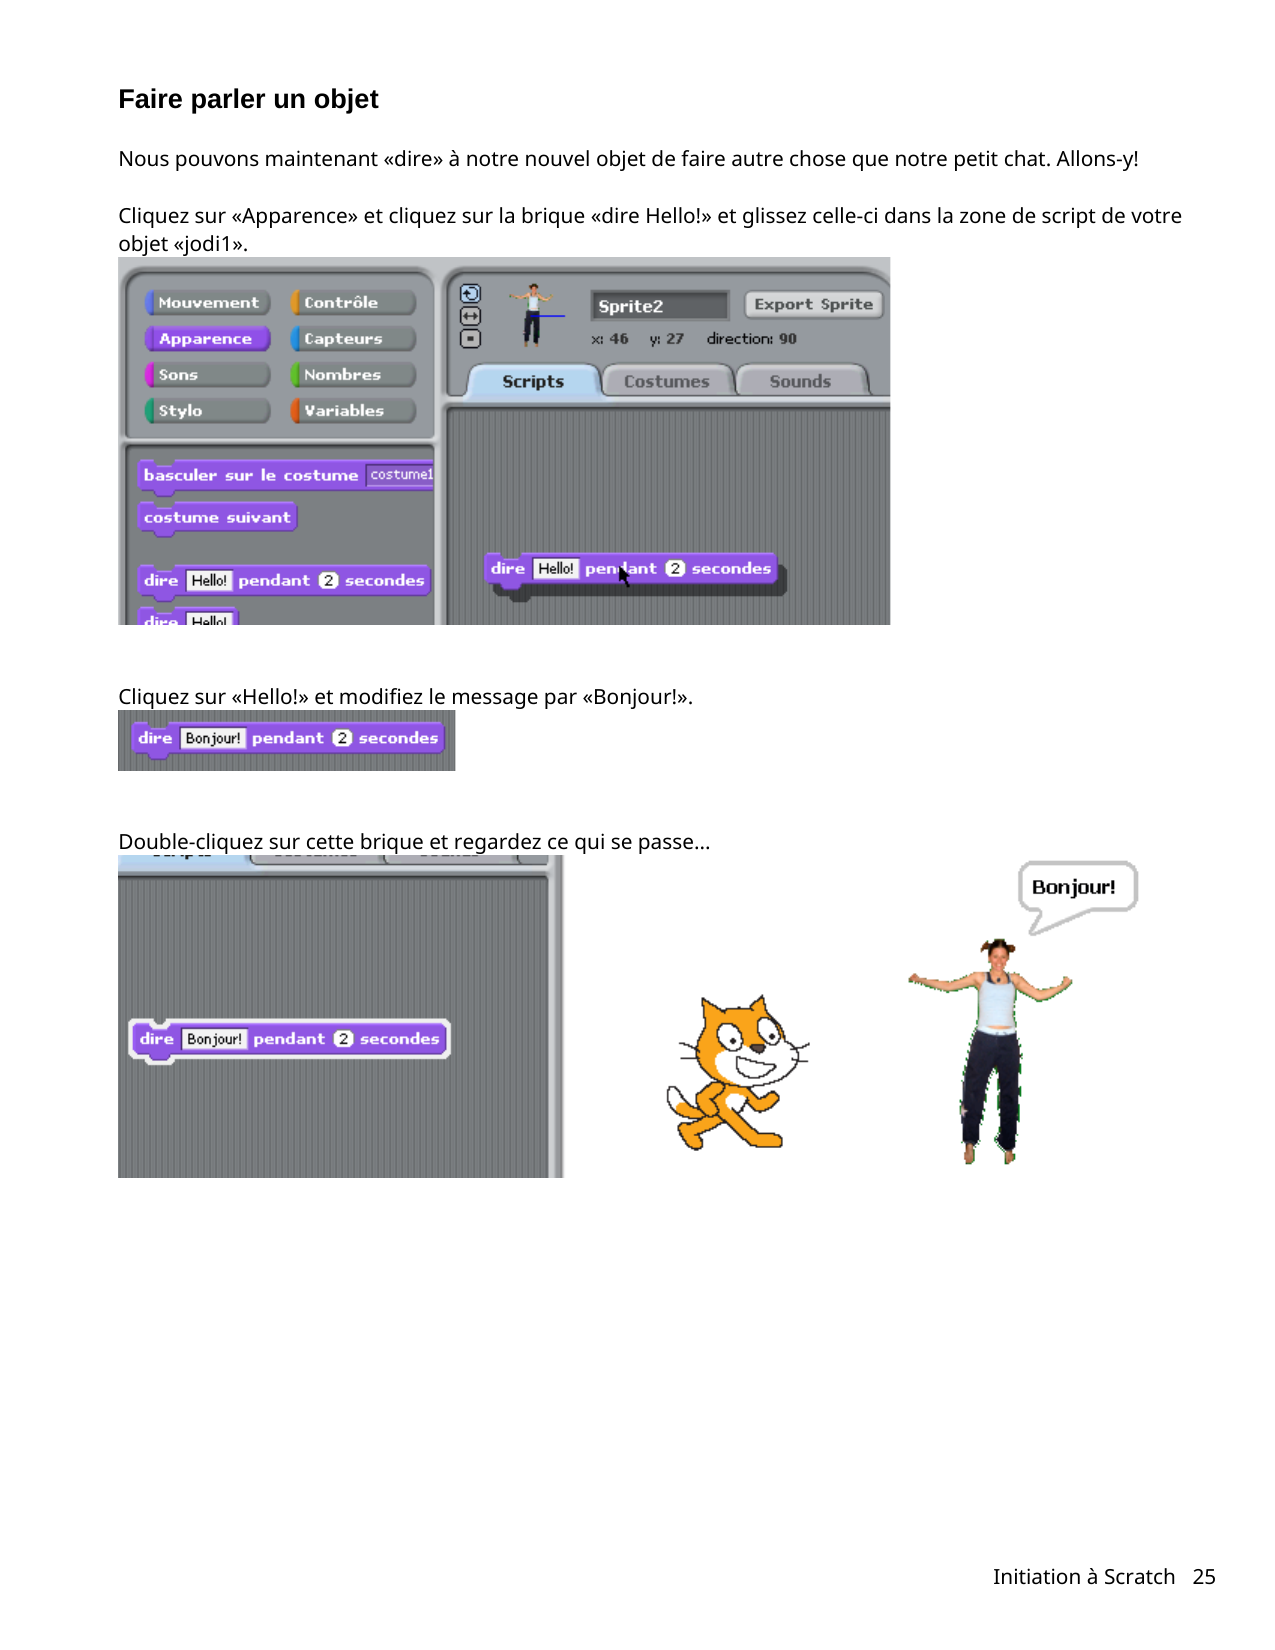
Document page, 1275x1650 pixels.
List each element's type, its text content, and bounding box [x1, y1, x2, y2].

subtitle Faire parler un objet [118, 84, 1216, 114]
picture [118, 710, 456, 771]
text Cliquez sur «Apparence» et cliquez sur la brique «dire Hello!» et glissez celle-ci dans la zone de script de votre objet «jodi1». [118, 201, 1216, 258]
text Nous pouvons maintenant «dire» à notre nouvel objet de faire autre chose que notre petit chat. Allons-y! [118, 144, 1216, 172]
picture [118, 257, 891, 625]
text Cliquez sur «Hello!» et modifiez le message par «Bonjour!». [118, 682, 1216, 710]
picture [118, 855, 1146, 1178]
text Double-cliquez sur cette brique et regardez ce qui se passe... [118, 827, 1216, 856]
